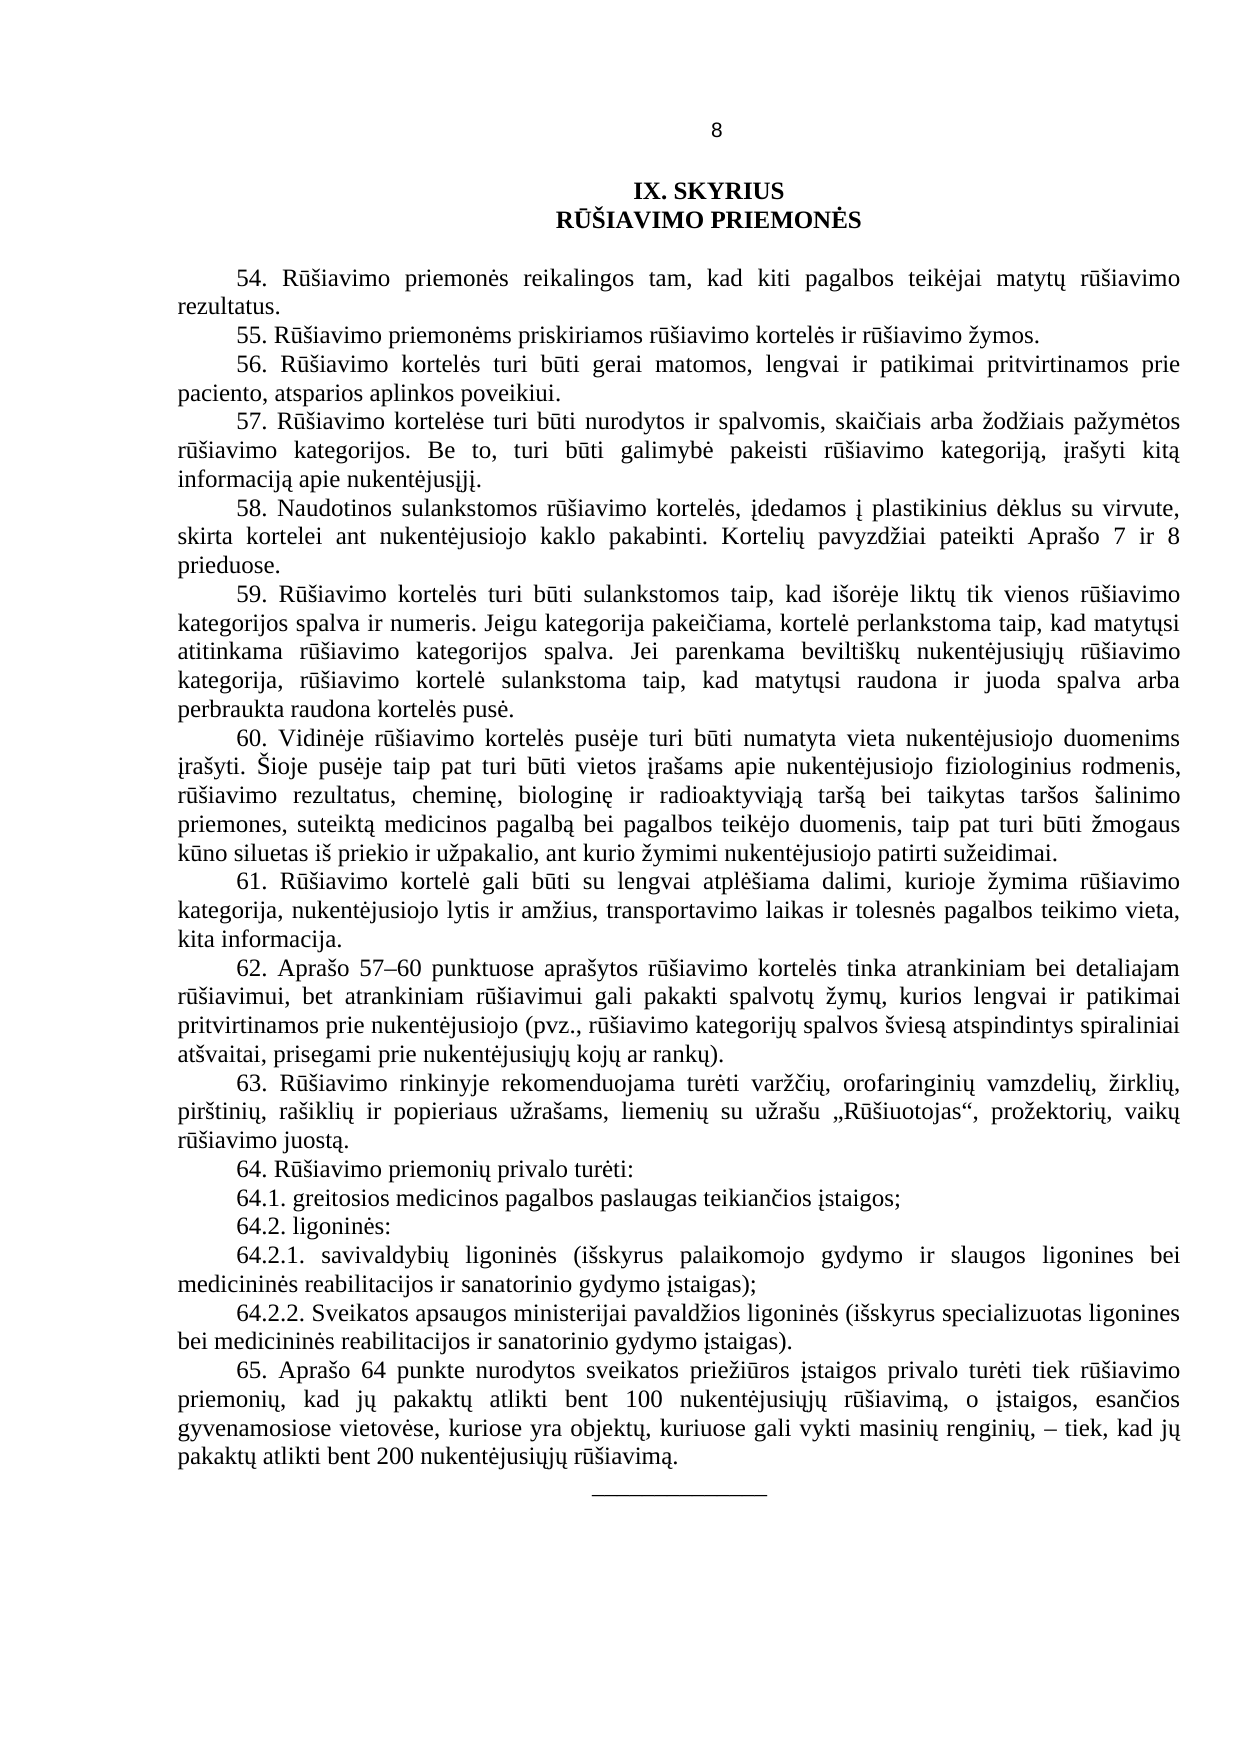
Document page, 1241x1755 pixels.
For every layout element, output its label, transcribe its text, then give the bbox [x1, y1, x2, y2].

text 64.2.2. Sveikatos apsaugos ministerijai pavaldžios ligoninės (išskyrus specializuotas ligonines bei medicininės reabilitacijos ir sanatorinio gydymo įstaigas). [177, 1298, 1181, 1355]
text 64.2. ligoninės: [177, 1211, 1181, 1240]
text 64. Rūšiavimo priemonių privalo turėti: [177, 1154, 1181, 1183]
text RŪŠIAVIMO PRIEMONĖS [177, 205, 1181, 234]
text 58. Naudotinos sulankstomos rūšiavimo kortelės, įdedamos į plastikinius dėklus su virvute, skirta kortelei ant nukentėjusiojo kaklo pakabinti. Kortelių pavyzdžiai pateikti Aprašo 7 ir 8 prieduose. [177, 493, 1181, 579]
text 60. Vidinėje rūšiavimo kortelės pusėje turi būti numatyta vieta nukentėjusiojo duomenims įrašyti. Šioje pusėje taip pat turi būti vietos įrašams apie nukentėjusiojo fiziologinius rodmenis, rūšiavimo rezultatus, cheminę, biologinę ir radioaktyviąją taršą bei taikytas taršos šalinimo priemones, suteiktą medicinos pagalbą bei pagalbos teikėjo duomenis, taip pat turi būti žmogaus kūno siluetas iš priekio ir užpakalio, ant kurio žymimi nukentėjusiojo patirti sužeidimai. [177, 723, 1181, 866]
text ______________ [177, 1470, 1181, 1499]
text 62. Aprašo 57–60 punktuose aprašytos rūšiavimo kortelės tinka atrankiniam bei detaliajam rūšiavimui, bet atrankiniam rūšiavimui gali pakakti spalvotų žymų, kurios lengvai ir patikimai pritvirtinamos prie nukentėjusiojo (pvz., rūšiavimo kategorijų spalvos šviesą atspindintys spiraliniai atšvaitai, prisegami prie nukentėjusiųjų kojų ar rankų). [177, 953, 1181, 1068]
text 64.1. greitosios medicinos pagalbos paslaugas teikiančios įstaigos; [177, 1183, 1181, 1211]
text 57. Rūšiavimo kortelėse turi būti nurodytos ir spalvomis, skaičiais arba žodžiais pažymėtos rūšiavimo kategorijos. Be to, turi būti galimybė pakeisti rūšiavimo kategoriją, įrašyti kitą informaciją apie nukentėjusįjį. [177, 406, 1181, 493]
text 65. Aprašo 64 punkte nurodytos sveikatos priežiūros įstaigos privalo turėti tiek rūšiavimo priemonių, kad jų pakaktų atlikti bent 100 nukentėjusiųjų rūšiavimą, o įstaigos, esančios gyvenamosiose vietovėse, kuriose yra objektų, kuriuose gali vykti masinių renginių, – tiek, kad jų pakaktų atlikti bent 200 nukentėjusiųjų rūšiavimą. [177, 1355, 1181, 1470]
text 64.2.1. savivaldybių ligoninės (išskyrus palaikomojo gydymo ir slaugos ligonines bei medicininės reabilitacijos ir sanatorinio gydymo įstaigas); [177, 1240, 1181, 1298]
text 55. Rūšiavimo priemonėms priskiriamos rūšiavimo kortelės ir rūšiavimo žymos. [177, 320, 1181, 349]
text 56. Rūšiavimo kortelės turi būti gerai matomos, lengvai ir patikimai pritvirtinamos prie paciento, atsparios aplinkos poveikiui. [177, 349, 1181, 406]
text 54. Rūšiavimo priemonės reikalingos tam, kad kiti pagalbos teikėjai matytų rūšiavimo rezultatus. [177, 263, 1181, 320]
text IX. SKYRIUS [177, 176, 1181, 205]
text 63. Rūšiavimo rinkinyje rekomenduojama turėti varžčių, orofaringinių vamzdelių, žirklių, pirštinių, rašiklių ir popieriaus užrašams, liemenių su užrašu „Rūšiuotojas“, prožektorių, vaikų rūšiavimo juostą. [177, 1068, 1181, 1154]
text 61. Rūšiavimo kortelė gali būti su lengvai atplėšiama dalimi, kurioje žymima rūšiavimo kategorija, nukentėjusiojo lytis ir amžius, transportavimo laikas ir tolesnės pagalbos teikimo vieta, kita informacija. [177, 866, 1181, 953]
text 59. Rūšiavimo kortelės turi būti sulankstomos taip, kad išorėje liktų tik vienos rūšiavimo kategorijos spalva ir numeris. Jeigu kategorija pakeičiama, kortelė perlankstoma taip, kad matytųsi atitinkama rūšiavimo kategorijos spalva. Jei parenkama beviltiškų nukentėjusiųjų rūšiavimo kategorija, rūšiavimo kortelė sulankstoma taip, kad matytųsi raudona ir juoda spalva arba perbraukta raudona kortelės pusė. [177, 579, 1181, 723]
